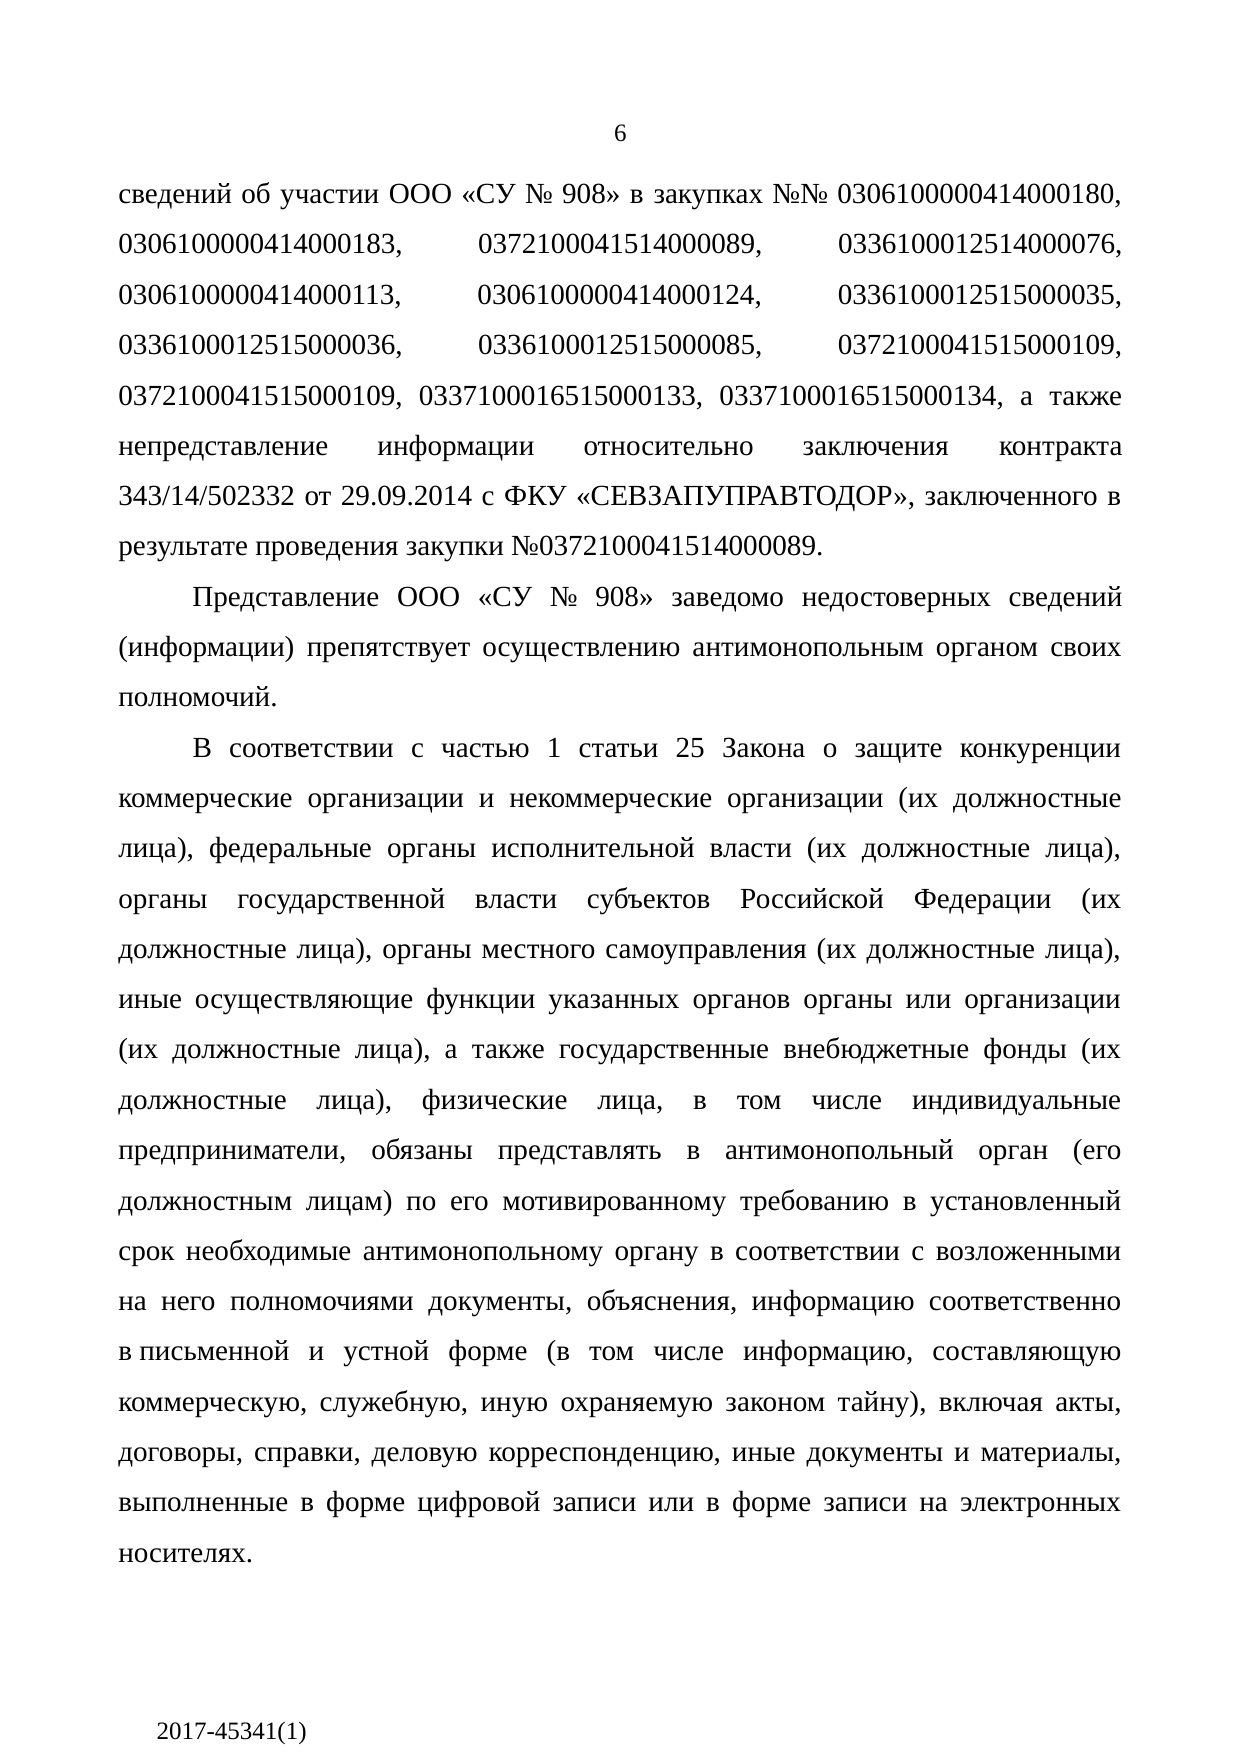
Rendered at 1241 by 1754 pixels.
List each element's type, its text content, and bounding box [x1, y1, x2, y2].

text сведений об участии ООО «СУ № 908» в закупках №№ 0306100000414000180, 0306100000414000183, 0372100041514000089, 0336100012514000076, 0306100000414000113, 0306100000414000124, 0336100012515000035, 0336100012515000036, 0336100012515000085, 0372100041515000109, 0372100041515000109, 0337100016515000133, 0337100016515000134, а также непредставление информации относительно заключения контракта 343/14/502332 от 29.09.2014 с ФКУ «СЕВЗАПУПРАВТОДОР», заключенного в результате проведения закупки №0372100041514000089. [118, 176, 1122, 562]
text В соответствии с частью 1 статьи 25 Закона о защите конкуренции коммерческие организации и некоммерческие организации (их должностные лица), федеральные органы исполнительной власти (их должностные лица), органы государственной власти субъектов Российской Федерации (их должностные лица), органы местного самоуправления (их должностные лица), иные осуществляющие функции указанных органов органы или организации (их должностные лица), а также государственные внебюджетные фонды (их должностные лица), физические лица, в том числе индивидуальные предприниматели, обязаны представлять в антимонопольный орган (его должностным лицам) по его мотивированному требованию в установленный срок необходимые антимонопольному органу в соответствии с возложенными на него полномочиями документы, объяснения, информацию соответственно в письменной и устной форме (в том числе информацию, составляющую коммерческую, служебную, иную охраняемую законом тайну), включая акты, договоры, справки, деловую корреспонденцию, иные документы и материалы, выполненные в форме цифровой записи или в форме записи на электронных носителях. [118, 730, 1122, 1568]
text Представление ООО «СУ № 908» заведомо недостоверных сведений (информации) препятствует осуществлению антимонопольным органом своих полномочий. [118, 579, 1122, 713]
